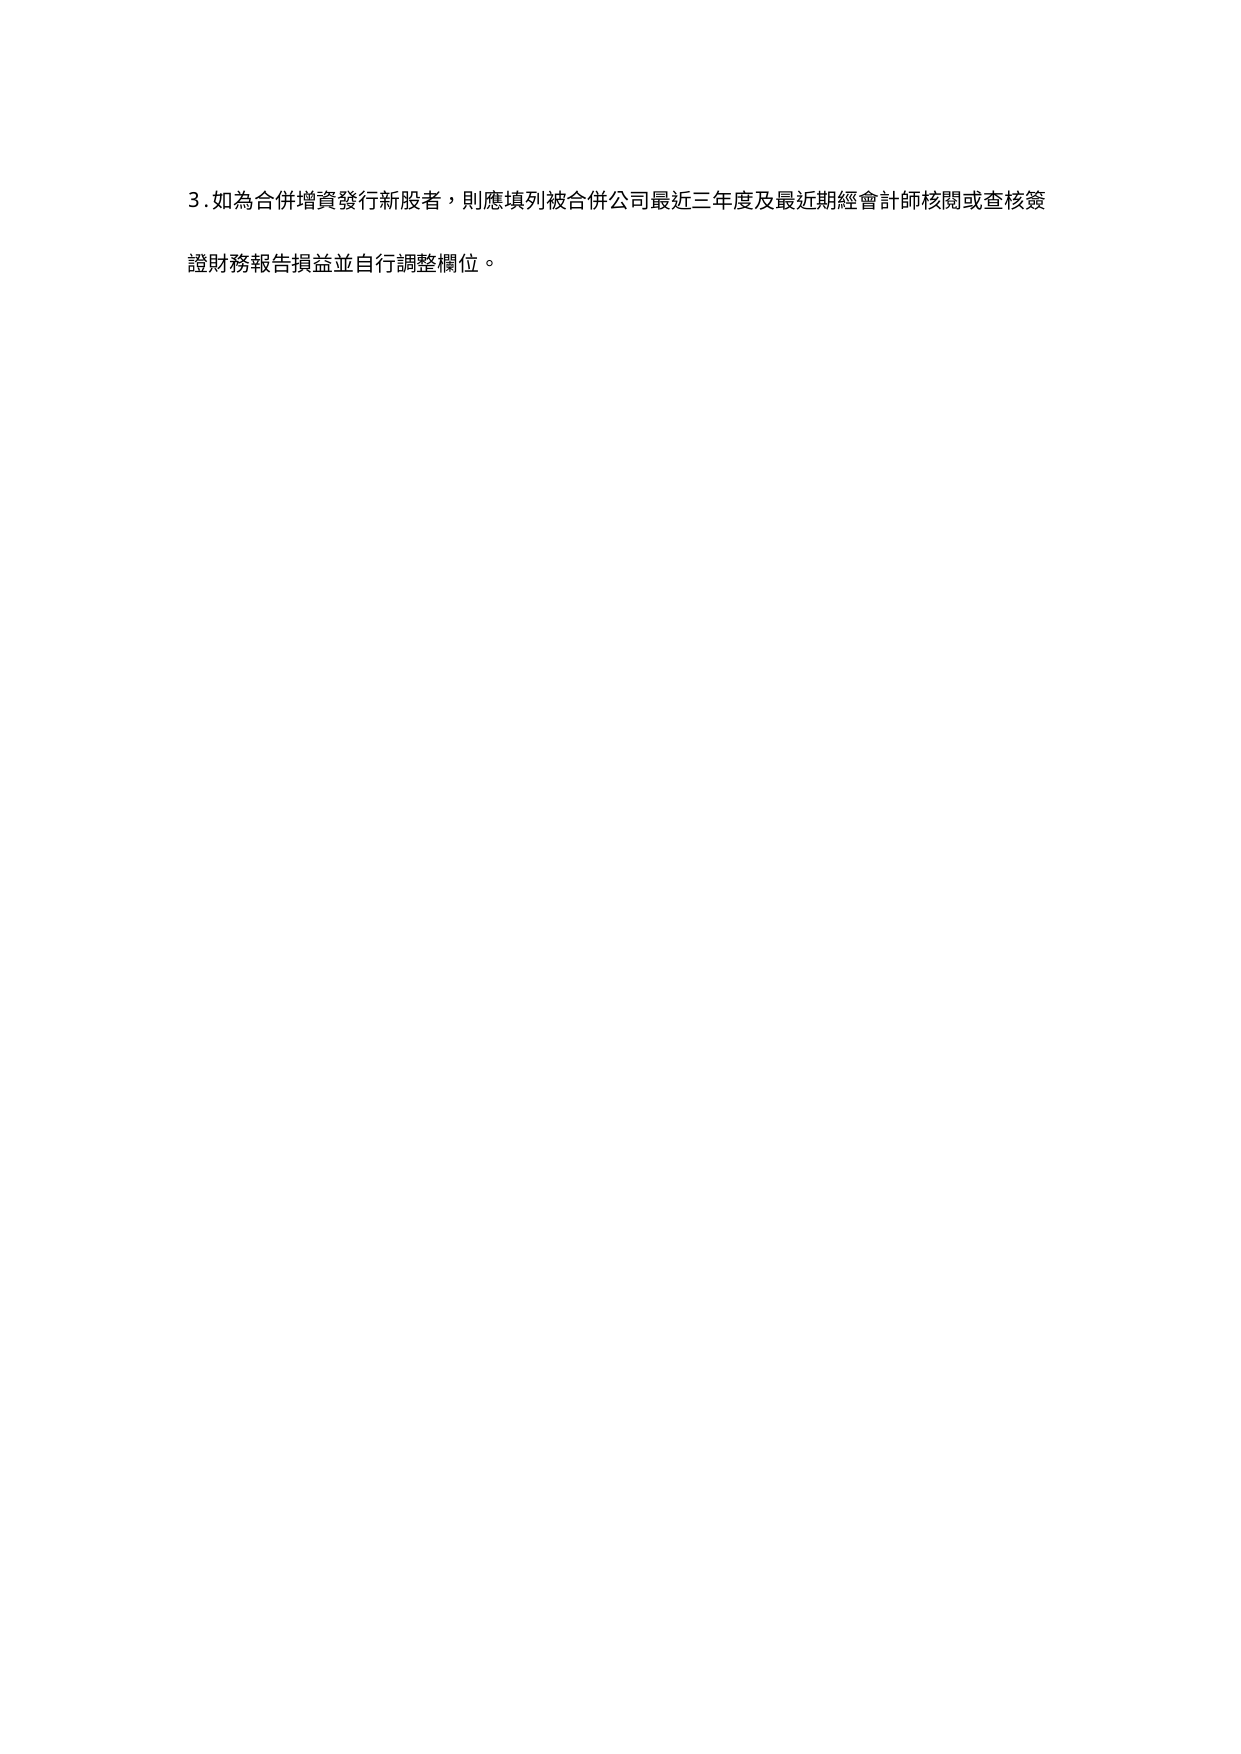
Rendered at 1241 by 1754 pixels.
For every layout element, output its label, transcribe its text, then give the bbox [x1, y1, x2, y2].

text 3.如為合併增資發行新股者，則應填列被合併公司最近三年度及最近期經會計師核閱或查核簽證財務報告損益並自行調整欄位。 [187, 158, 1053, 283]
